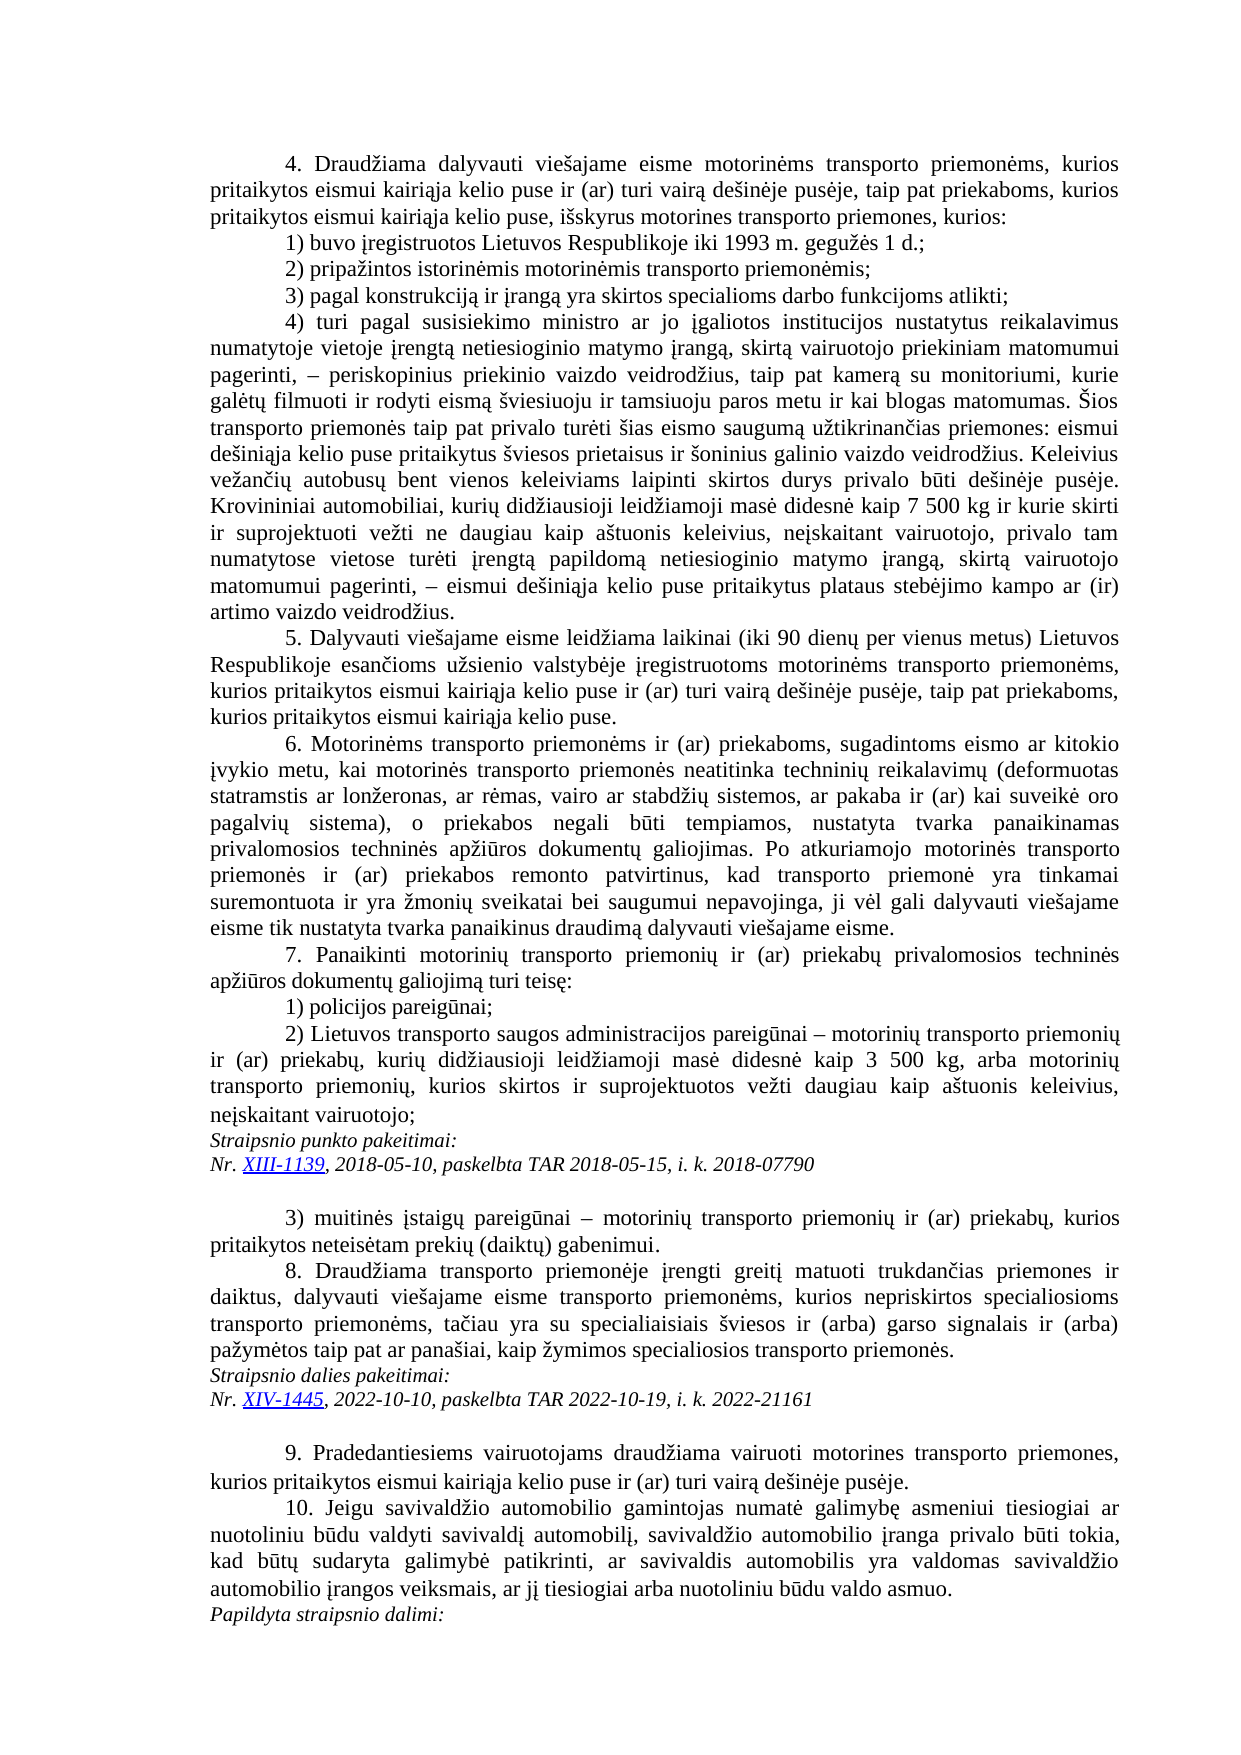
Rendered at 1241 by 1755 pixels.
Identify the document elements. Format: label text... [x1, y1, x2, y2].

text 7. Panaikinti motorinių transporto priemonių ir (ar) priekabų privalomosios techninės apžiūros dokumentų galiojimą turi teisę: [210, 941, 1120, 993]
text 6. Motorinėms transporto priemonėms ir (ar) priekaboms, sugadintoms eismo ar kitokio įvykio metu, kai motorinės transporto priemonės neatitinka techninių reikalavimų (deformuotas statramstis ar lonžeronas, ar rėmas, vairo ar stabdžių sistemos, ar pakaba ir (ar) kai suveikė oro pagalvių sistema), o priekabos negali būti tempiamos, nustatyta tvarka panaikinamas privalomosios techninės apžiūros dokumentų galiojimas. Po atkuriamojo motorinės transporto priemonės ir (ar) priekabos remonto patvirtinus, kad transporto priemonė yra tinkamai suremontuota ir yra žmonių sveikatai bei saugumui nepavojinga, ji vėl gali dalyvauti viešajame eisme tik nustatyta tvarka panaikinus draudimą dalyvauti viešajame eisme. [210, 730, 1120, 941]
text 5. Dalyvauti viešajame eisme leidžiama laikinai (iki 90 dienų per vienus metus) Lietuvos Respublikoje esančioms užsienio valstybėje įregistruotoms motorinėms transporto priemonėms, kurios pritaikytos eismui kairiąja kelio puse ir (ar) turi vairą dešinėje pusėje, taip pat priekaboms, kurios pritaikytos eismui kairiąja kelio puse. [210, 624, 1120, 730]
text 4. Draudžiama dalyvauti viešajame eisme motorinėms transporto priemonėms, kurios pritaikytos eismui kairiąja kelio puse ir (ar) turi vairą dešinėje pusėje, taip pat priekaboms, kurios pritaikytos eismui kairiąja kelio puse, išskyrus motorines transporto priemones, kurios: [210, 150, 1120, 229]
text Nr. XIV-1445, 2022-10-10, paskelbta TAR 2022-10-19, i. k. 2022-21161 [210, 1387, 1120, 1411]
text Straipsnio punkto pakeitimai: [210, 1127, 1120, 1152]
text 1) policijos pareigūnai; [210, 993, 1120, 1020]
text 2) pripažintos istorinėmis motorinėmis transporto priemonėmis; [210, 255, 1120, 282]
text Nr. XIII-1139, 2018-05-10, paskelbta TAR 2018-05-15, i. k. 2018-07790 [210, 1152, 1120, 1176]
text 3) pagal konstrukciją ir įrangą yra skirtos specialioms darbo funkcijoms atlikti; [210, 282, 1120, 308]
text 3) muitinės įstaigų pareigūnai – motorinių transporto priemonių ir (ar) priekabų, kurios pritaikytos neteisėtam prekių (daiktų) gabenimui. [210, 1204, 1120, 1257]
text 2) Lietuvos transporto saugos administracijos pareigūnai – motorinių transporto priemonių ir (ar) priekabų, kurių didžiausioji leidžiamoji masė didesnė kaip 3 500 kg, arba motorinių transporto priemonių, kurios skirtos ir suprojektuotos vežti daugiau kaip aštuonis keleivius, neįskaitant vairuotojo; [210, 1020, 1120, 1127]
text 4) turi pagal susisiekimo ministro ar jo įgaliotos institucijos nustatytus reikalavimus numatytoje vietoje įrengtą netiesioginio matymo įrangą, skirtą vairuotojo priekiniam matomumui pagerinti, – periskopinius priekinio vaizdo veidrodžius, taip pat kamerą su monitoriumi, kurie galėtų filmuoti ir rodyti eismą šviesiuoju ir tamsiuoju paros metu ir kai blogas matomumas. Šios transporto priemonės taip pat privalo turėti šias eismo saugumą užtikrinančias priemones: eismui dešiniąja kelio puse pritaikytus šviesos prietaisus ir šoninius galinio vaizdo veidrodžius. Keleivius vežančių autobusų bent vienos keleiviams laipinti skirtos durys privalo būti dešinėje pusėje. Krovininiai automobiliai, kurių didžiausioji leidžiamoji masė didesnė kaip 7 500 kg ir kurie skirti ir suprojektuoti vežti ne daugiau kaip aštuonis keleivius, neįskaitant vairuotojo, privalo tam numatytose vietose turėti įrengtą papildomą netiesioginio matymo įrangą, skirtą vairuotojo matomumui pagerinti, – eismui dešiniąja kelio puse pritaikytus plataus stebėjimo kampo ar (ir) artimo vaizdo veidrodžius. [210, 308, 1120, 624]
text 8. Draudžiama transporto priemonėje įrengti greitį matuoti trukdančias priemones ir daiktus, dalyvauti viešajame eisme transporto priemonėms, kurios nepriskirtos specialiosioms transporto priemonėms, tačiau yra su specialiaisiais šviesos ir (arba) garso signalais ir (arba) pažymėtos taip pat ar panašiai, kaip žymimos specialiosios transporto priemonės. [210, 1257, 1120, 1362]
text Papildyta straipsnio dalimi: [210, 1602, 1120, 1626]
text 1) buvo įregistruotos Lietuvos Respublikoje iki 1993 m. gegužės 1 d.; [210, 229, 1120, 255]
text 9. Pradedantiesiems vairuotojams draudžiama vairuoti motorines transporto priemones, kurios pritaikytos eismui kairiąja kelio puse ir (ar) turi vairą dešinėje pusėje. [210, 1439, 1120, 1494]
text 10. Jeigu savivaldžio automobilio gamintojas numatė galimybę asmeniui tiesiogiai ar nuotoliniu būdu valdyti savivaldį automobilį, savivaldžio automobilio įranga privalo būti tokia, kad būtų sudaryta galimybė patikrinti, ar savivaldis automobilis yra valdomas savivaldžio automobilio įrangos veiksmais, ar jį tiesiogiai arba nuotoliniu būdu valdo asmuo. [210, 1494, 1120, 1602]
text Straipsnio dalies pakeitimai: [210, 1362, 1120, 1387]
